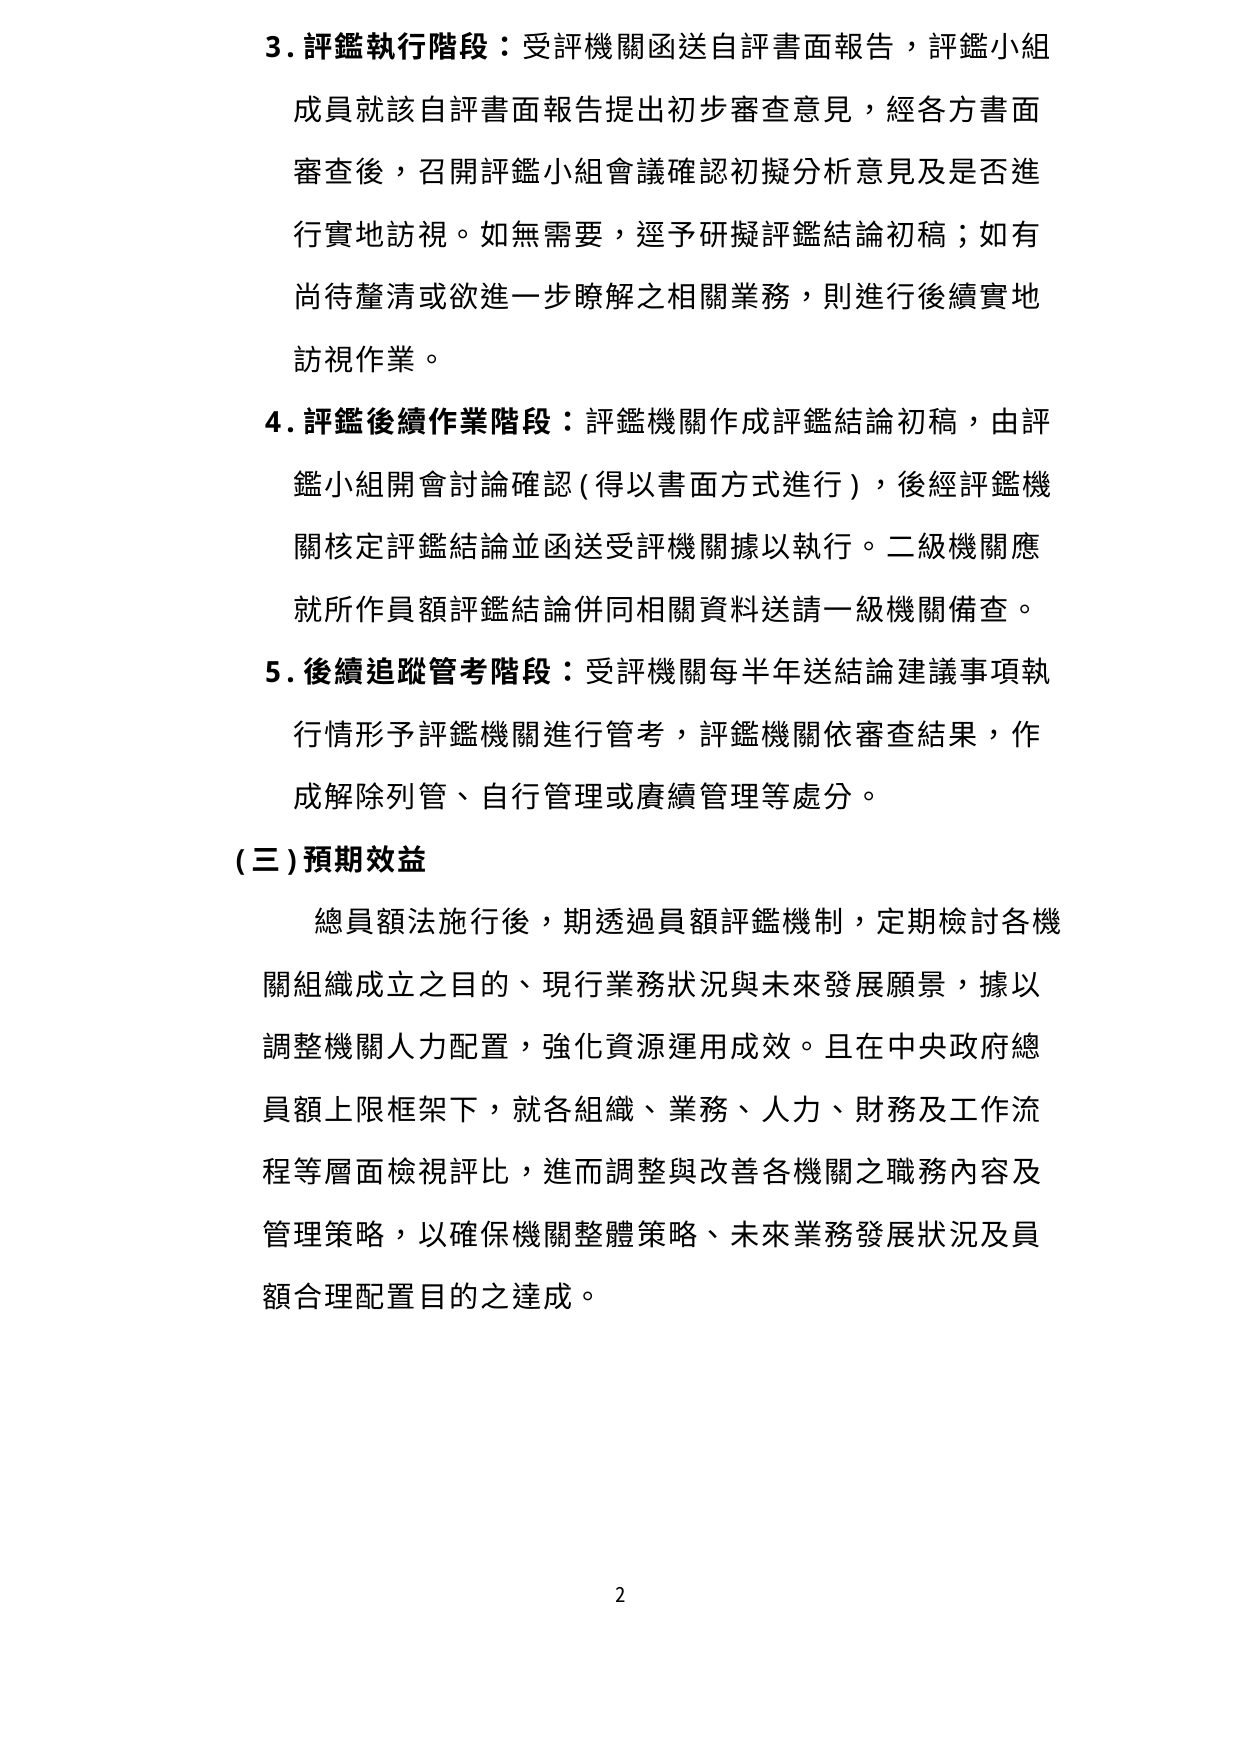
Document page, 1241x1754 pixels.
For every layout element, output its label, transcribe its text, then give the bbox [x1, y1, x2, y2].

text 總員額法施行後，期透過員額評鑑機制，定期檢討各機關組織成立之目的、現行業務狀況與未來發展願景，據以調整機關人力配置，強化資源運用成效。且在中央政府總員額上限框架下，就各組織、業務、人力、財務及工作流程等層面檢視評比，進而調整與改善各機關之職務內容及管理策略，以確保機關整體策略、未來業務發展狀況及員額合理配置目的之達成。 [253, 878, 1063, 1316]
text (三)預期效益 [228, 816, 1063, 878]
text 5.後續追蹤管考階段：受評機關每半年送結論建議事項執行情形予評鑑機關進行管考，評鑑機關依審查結果，作成解除列管、自行管理或賡續管理等處分。 [253, 628, 1063, 816]
text 3.評鑑執行階段：受評機關函送自評書面報告，評鑑小組成員就該自評書面報告提出初步審查意見，經各方書面審查後，召開評鑑小組會議確認初擬分析意見及是否進行實地訪視。如無需要，逕予研擬評鑑結論初稿；如有尚待釐清或欲進一步瞭解之相關業務，則進行後續實地訪視作業。 [253, 3, 1063, 378]
text 4.評鑑後續作業階段：評鑑機關作成評鑑結論初稿，由評鑑小組開會討論確認(得以書面方式進行)，後經評鑑機關核定評鑑結論並函送受評機關據以執行。二級機關應就所作員額評鑑結論併同相關資料送請一級機關備查。 [253, 378, 1063, 628]
